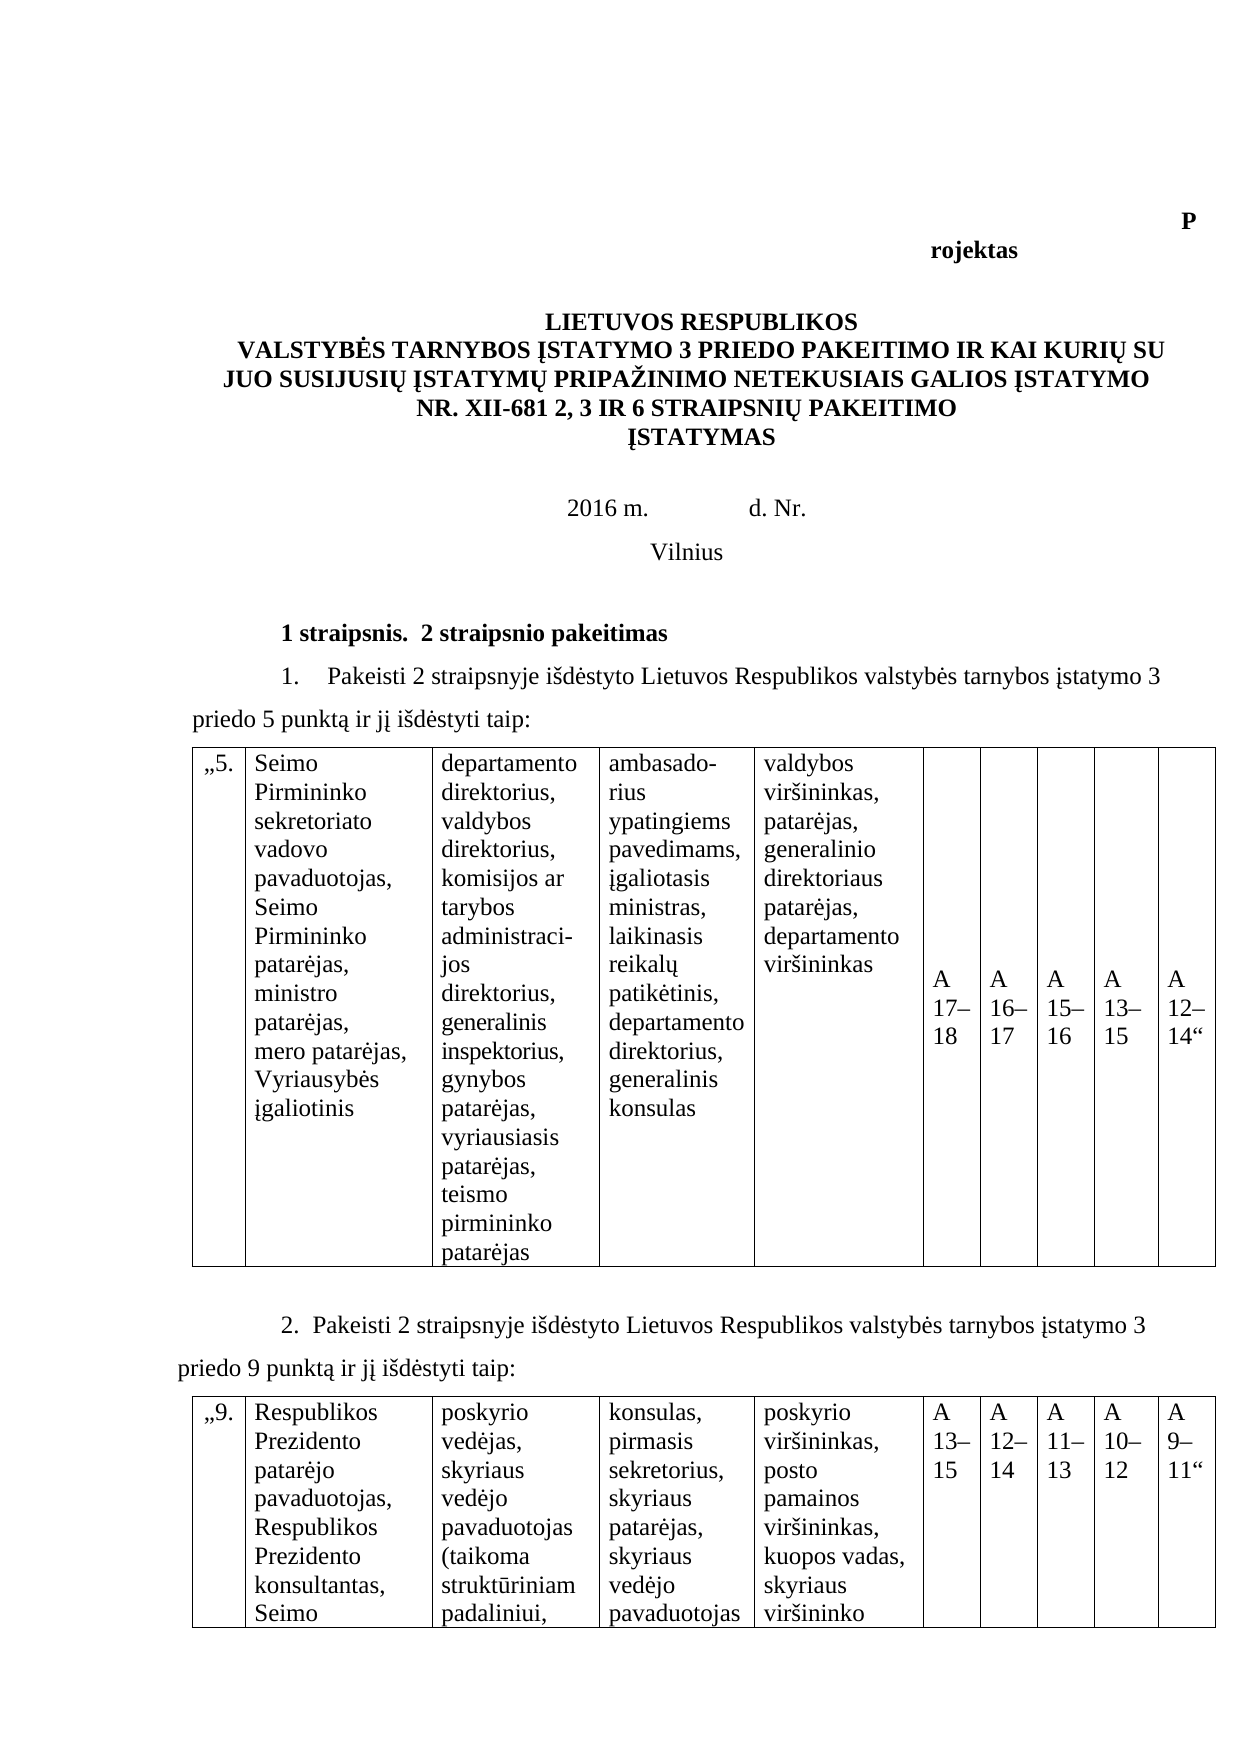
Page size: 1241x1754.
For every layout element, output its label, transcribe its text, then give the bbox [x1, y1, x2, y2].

text VALSTYBĖS TARNYBOS ĮSTATYMO 3 PRIEDO PAKEITIMO IR KAI KURIŲ SU JUO SUSIJUSIŲ ĮSTATYMŲ PRIPAŽINIMO NETEKUSIAIS GALIOS ĮSTATYMO NR. XII-681 2, 3 IR 6 STRAIPSNIŲ PAKEITIMO [192, 335, 1181, 422]
table_header A 12–14“ [1159, 748, 1215, 1266]
table_header „5. [193, 748, 245, 1266]
text ĮSTATYMAS [192, 422, 1181, 450]
table_header A 9–11“ [1159, 1397, 1215, 1627]
text LIETUVOS RESPUBLIKOS [192, 307, 1181, 335]
text 2016 m. d. Nr. [192, 493, 1181, 522]
table_header departamento direktorius, valdybos direktorius, komisijos ar tarybos administraci-jos direktorius, generalinis inspektorius, gynybos patarėjas, vyriausiasis patarėjas, teismo pirmininko patarėjas [433, 748, 599, 1266]
table_header A 13–15 [1095, 748, 1158, 1266]
table_header A 15–16 [1038, 748, 1094, 1266]
table_header poskyrio vedėjas, skyriaus vedėjo pavaduotojas (taikoma struktūriniam padaliniui, [433, 1397, 599, 1627]
table_header valdybos viršininkas, patarėjas, generalinio direktoriaus patarėjas, departamento viršininkas [755, 748, 923, 1266]
table_header A 17–18 [924, 748, 980, 1266]
table_header konsulas, pirmasis sekretorius, skyriaus patarėjas, skyriaus vedėjo pavaduotojas [600, 1397, 754, 1627]
table_header A 13–15 [924, 1397, 980, 1627]
table_header „9. [193, 1397, 245, 1627]
text 2. Pakeisti 2 straipsnyje išdėstyto Lietuvos Respublikos valstybės tarnybos įstatymo 3 priedo 9 punktą ir jį išdėstyti taip: [177, 1310, 1181, 1382]
table_header Seimo Pirmininko sekretoriato vadovo pavaduotojas, Seimo Pirmininko patarėjas, ministro patarėjas, mero patarėjas, Vyriausybės įgaliotinis [246, 748, 432, 1266]
table_header Respublikos Prezidento patarėjo pavaduotojas, Respublikos Prezidento konsultantas, Seimo [246, 1397, 432, 1627]
text 1. Pakeisti 2 straipsnyje išdėstyto Lietuvos Respublikos valstybės tarnybos įstatymo 3 priedo 5 punktą ir jį išdėstyti taip: [192, 661, 1181, 733]
table_header poskyrio viršininkas, posto pamainos viršininkas, kuopos vadas, skyriaus viršininko [755, 1397, 923, 1627]
text 1 straipsnis. 2 straipsnio pakeitimas [192, 618, 1181, 647]
table_header ambasado-rius ypatingiems pavedimams, įgaliotasis ministras, laikinasis reikalų patikėtinis, departamento direktorius, generalinis konsulas [600, 748, 754, 1266]
table_header A 16–17 [981, 748, 1037, 1266]
text Vilnius [192, 537, 1181, 565]
table_header A 11–13 [1038, 1397, 1094, 1627]
table_header A 12–14 [981, 1397, 1037, 1627]
text Projektas [930, 206, 1181, 263]
table_header A 10–12 [1095, 1397, 1158, 1627]
